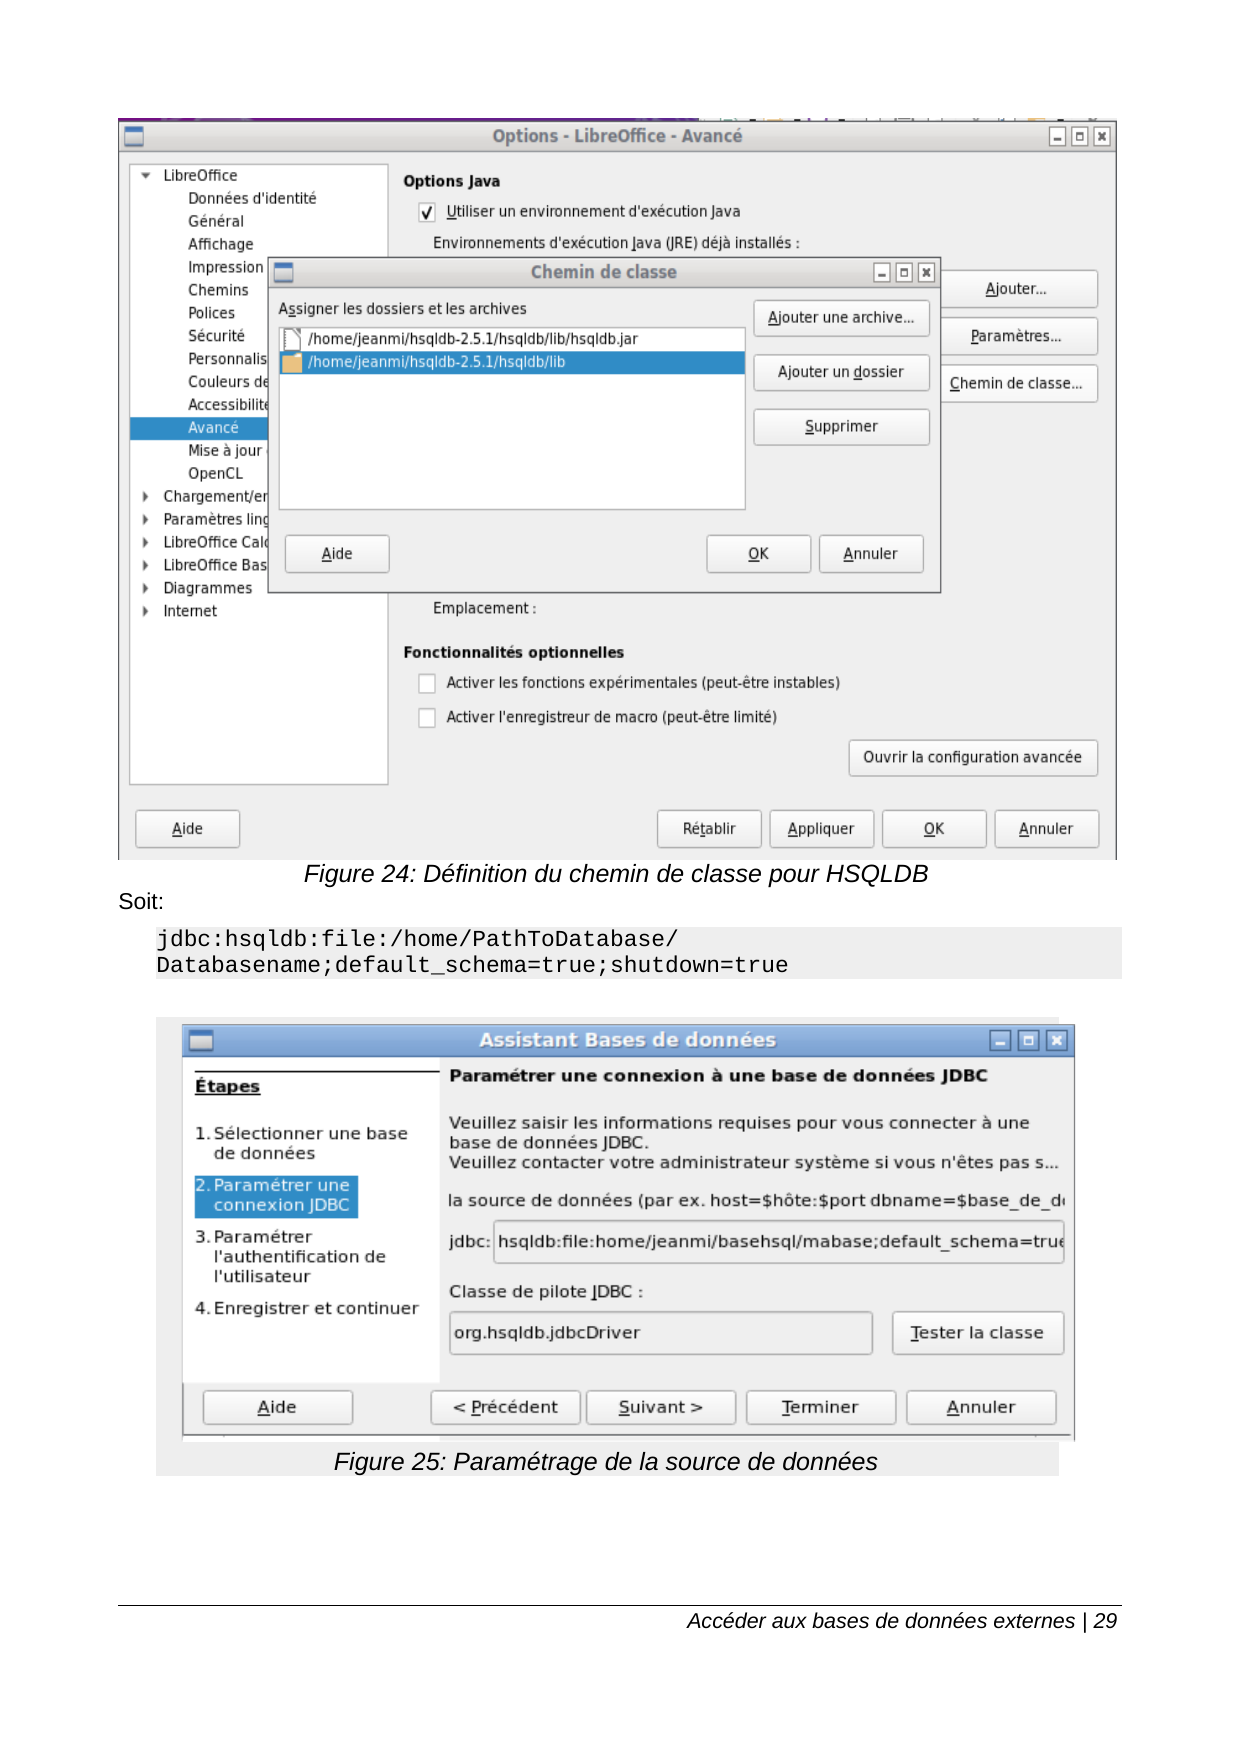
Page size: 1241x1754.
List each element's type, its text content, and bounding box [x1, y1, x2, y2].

text Figure 24: Définition du chemin de classe pour HSQLDB [118, 860, 1117, 888]
text Figure 25: Paramétrage de la source de données [156, 1017, 1059, 1476]
list Soit: [118, 888, 1122, 914]
text jdbc:hsqldb:file:/home/PathToDatabase/Databasename;default_schema=true;shutdown=true [610, 927, 1122, 979]
